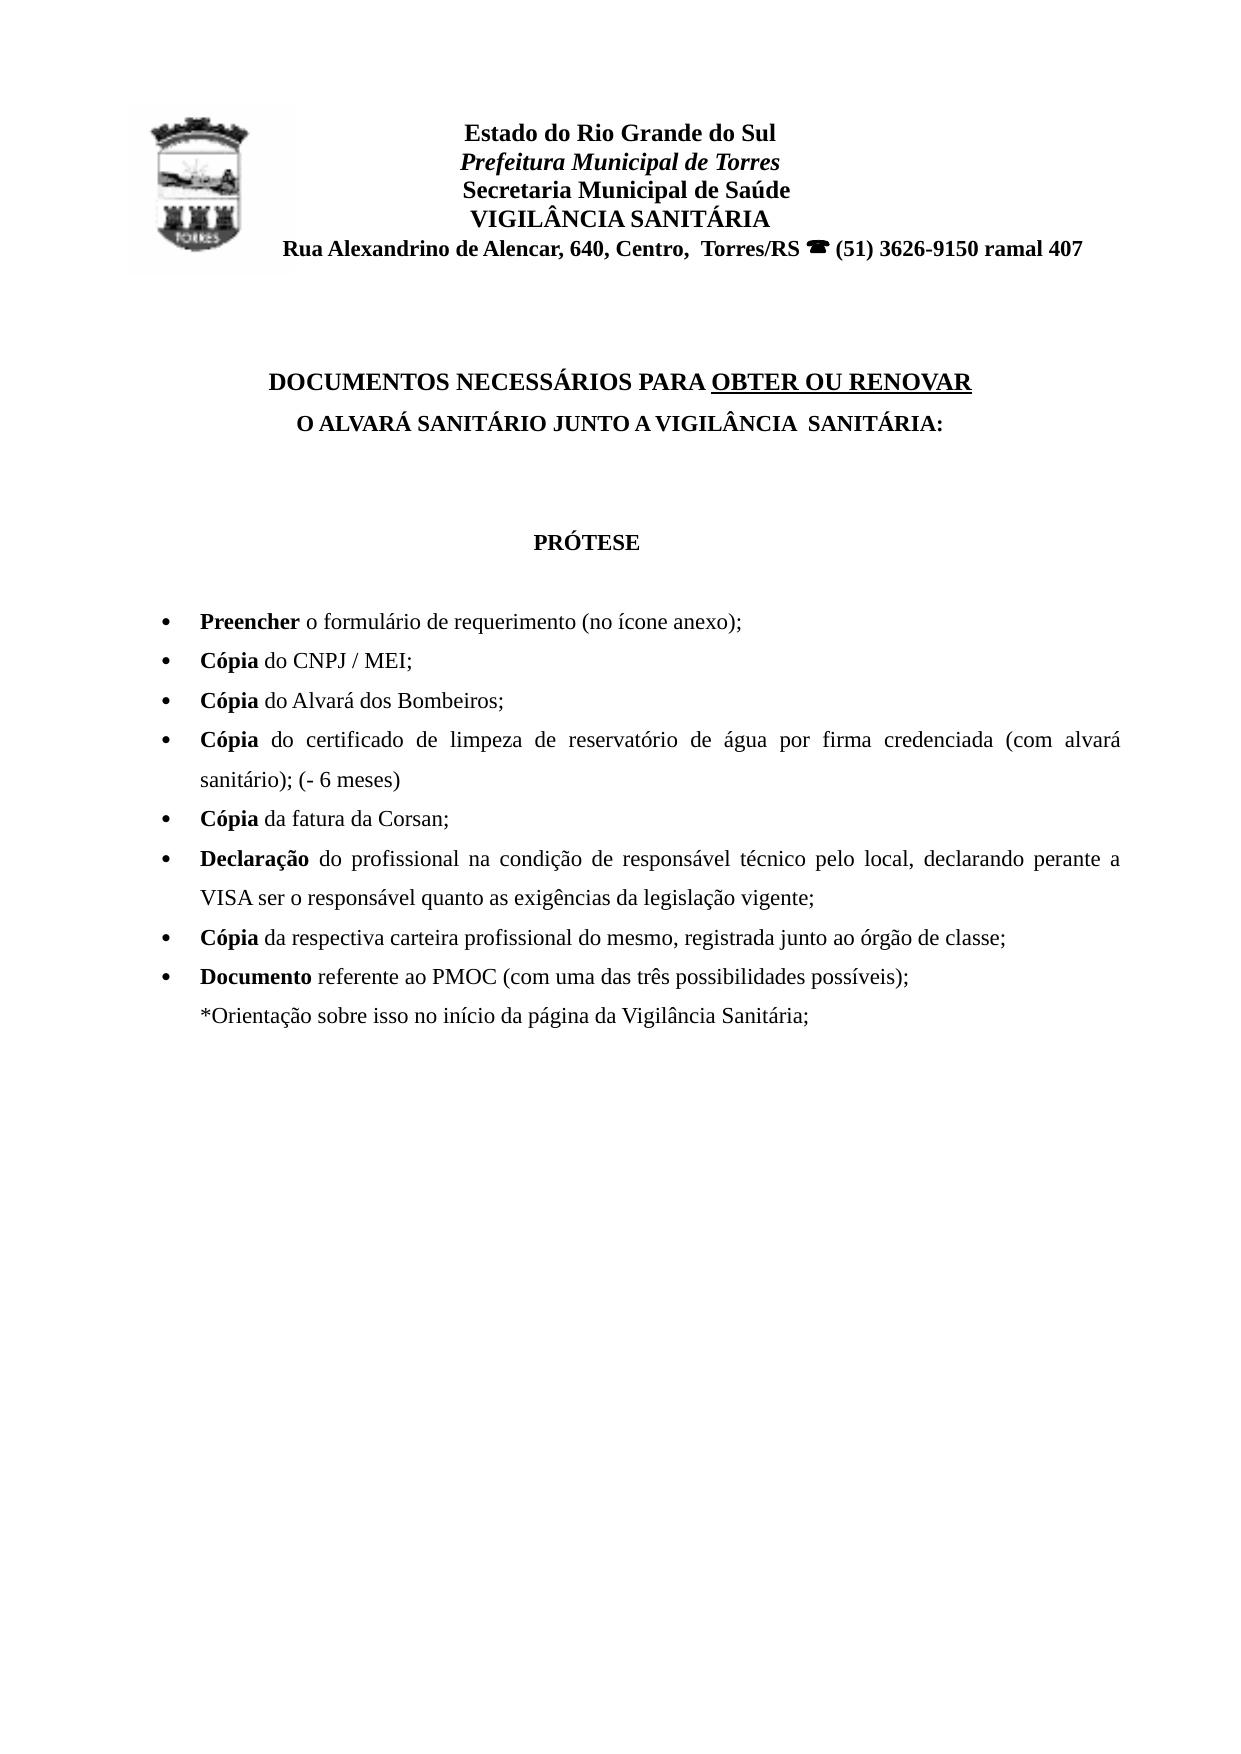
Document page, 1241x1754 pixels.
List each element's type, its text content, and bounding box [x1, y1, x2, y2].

text O ALVARÁ SANITÁRIO JUNTO A VIGILÂNCIA SANITÁRIA: [118, 410, 1122, 437]
text PRÓTESE [200, 529, 1122, 555]
text DOCUMENTOS NECESSÁRIOS PARA OBTER OU RENOVAR [118, 367, 1122, 396]
list Preencher o formulário de requerimento (no ícone anexo); [162, 608, 1122, 634]
list Cópia da respectiva carteira profissional do mesmo, registrada junto ao órgão de classe; [162, 924, 1122, 950]
list Declaração do profissional na condição de responsável técnico pelo local, declarando perante a VISA ser o responsável quanto as exigências da legislação vigente; [162, 845, 1122, 911]
text Secretaria Municipal de Saúde [294, 176, 1122, 204]
list Cópia do CNPJ / MEI; [162, 647, 1122, 674]
list *Orientação sobre isso no início da página da Vigilância Sanitária; [162, 1003, 1122, 1029]
text Prefeitura Municipal de Torres [294, 147, 1122, 176]
subtitle VIGILÂNCIA SANITÁRIA [294, 204, 1122, 233]
list Documento referente ao PMOC (com uma das três possibilidades possíveis); [162, 963, 1122, 989]
list Cópia do Alvará dos Bombeiros; [162, 687, 1122, 713]
text Estado do Rio Grande do Sul [294, 118, 1122, 147]
list Cópia da fatura da Corsan; [162, 805, 1122, 832]
list Cópia do certificado de limpeza de reservatório de água por firma credenciada (com alvará sanitário); (- 6 meses) [162, 726, 1122, 792]
subtitle Rua Alexandrino de Alencar, 640, Centro, Torres/RS  (51) 3626-9150 ramal 407 [294, 233, 1122, 262]
